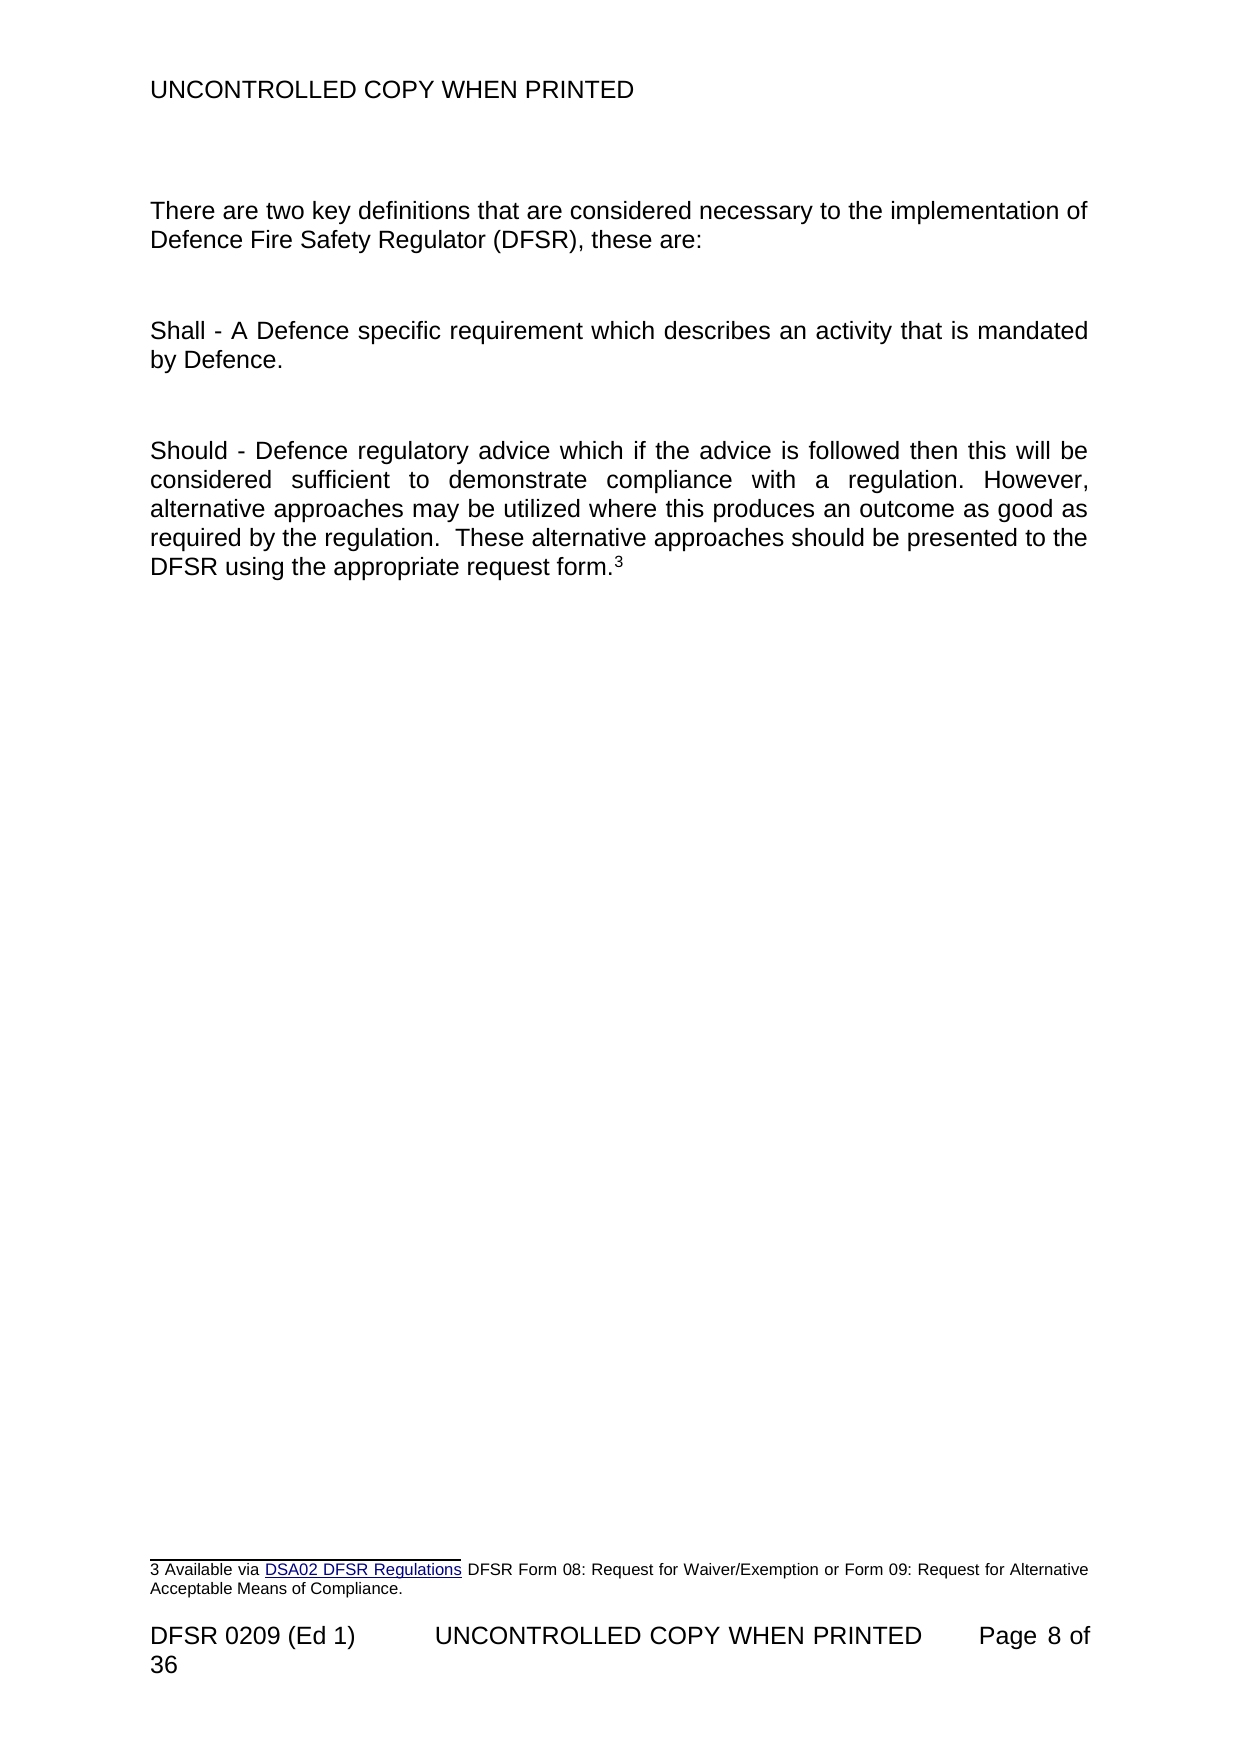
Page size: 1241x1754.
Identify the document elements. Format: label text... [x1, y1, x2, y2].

text Should - Defence regulatory advice which if the advice is followed then this will be considered sufficient to demonstrate compliance with a regulation. However, alternative approaches may be utilized where this produces an outcome as good as required by the regulation. These alternative approaches should be presented to the DFSR using the appropriate request form. [150, 436, 1090, 581]
text There are two key definitions that are considered necessary to the implementation of Defence Fire Safety Regulator (DFSR), these are: [150, 196, 1090, 253]
text Shall - A Defence specific requirement which describes an activity that is mandated by Defence. [150, 316, 1090, 373]
text Available via DSA02 DFSR Regulations DFSR Form 08: Request for Waiver/Exemption or Form 09: Request for Alternative Acceptable Means of Compliance. [150, 1560, 1090, 1598]
